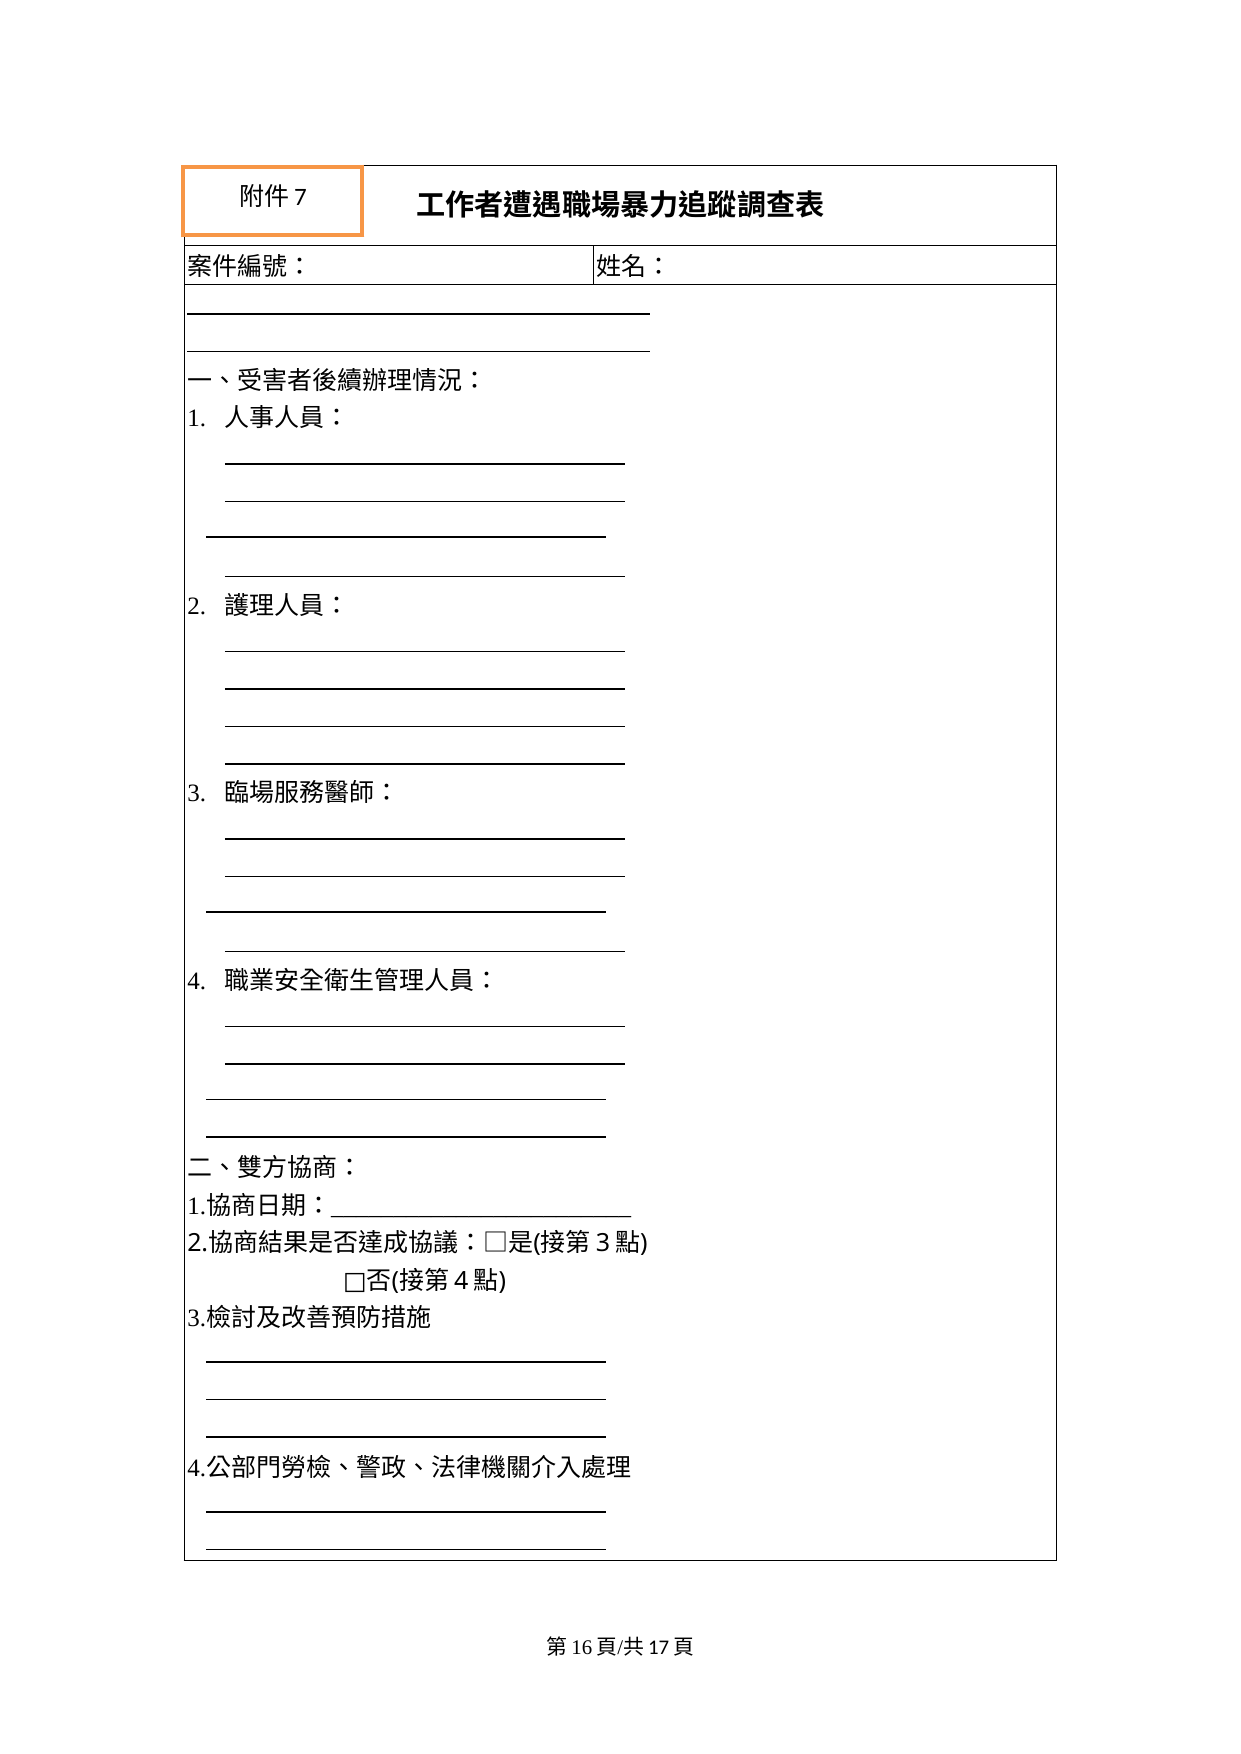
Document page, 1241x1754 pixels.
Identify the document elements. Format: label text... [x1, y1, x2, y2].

table_cell 是否為內部暴力事件：□是，請指派教職員工與學生代表參與調查。 □否。 職場暴力處置小組成員： 職業安全衛生管理人員：___________________________ 人事人員：___________________________ 護理人員：___________________________ 臨場服務醫師：_______________________ 教職員工與學生代表：___________________________ 本案調查結果說明如下： 一、受害者後續辦理情況： 人事人員： 護理人員： 臨場服務醫師： 職業安全衛生管理人員： 二、雙方協商： 1.協商日期：________________________ 2.協商結果是否達成協議：□是(接第3點) □否(接第4點) 3.檢討及改善預防措施 4.公部門勞檢、警政、法律機關介入處理 [185, 285, 1056, 1560]
table_header 工作者遭遇職場暴力追蹤調查表 [185, 166, 1056, 245]
table_cell 姓名： [594, 246, 1056, 284]
table_cell 案件編號： [185, 246, 593, 284]
